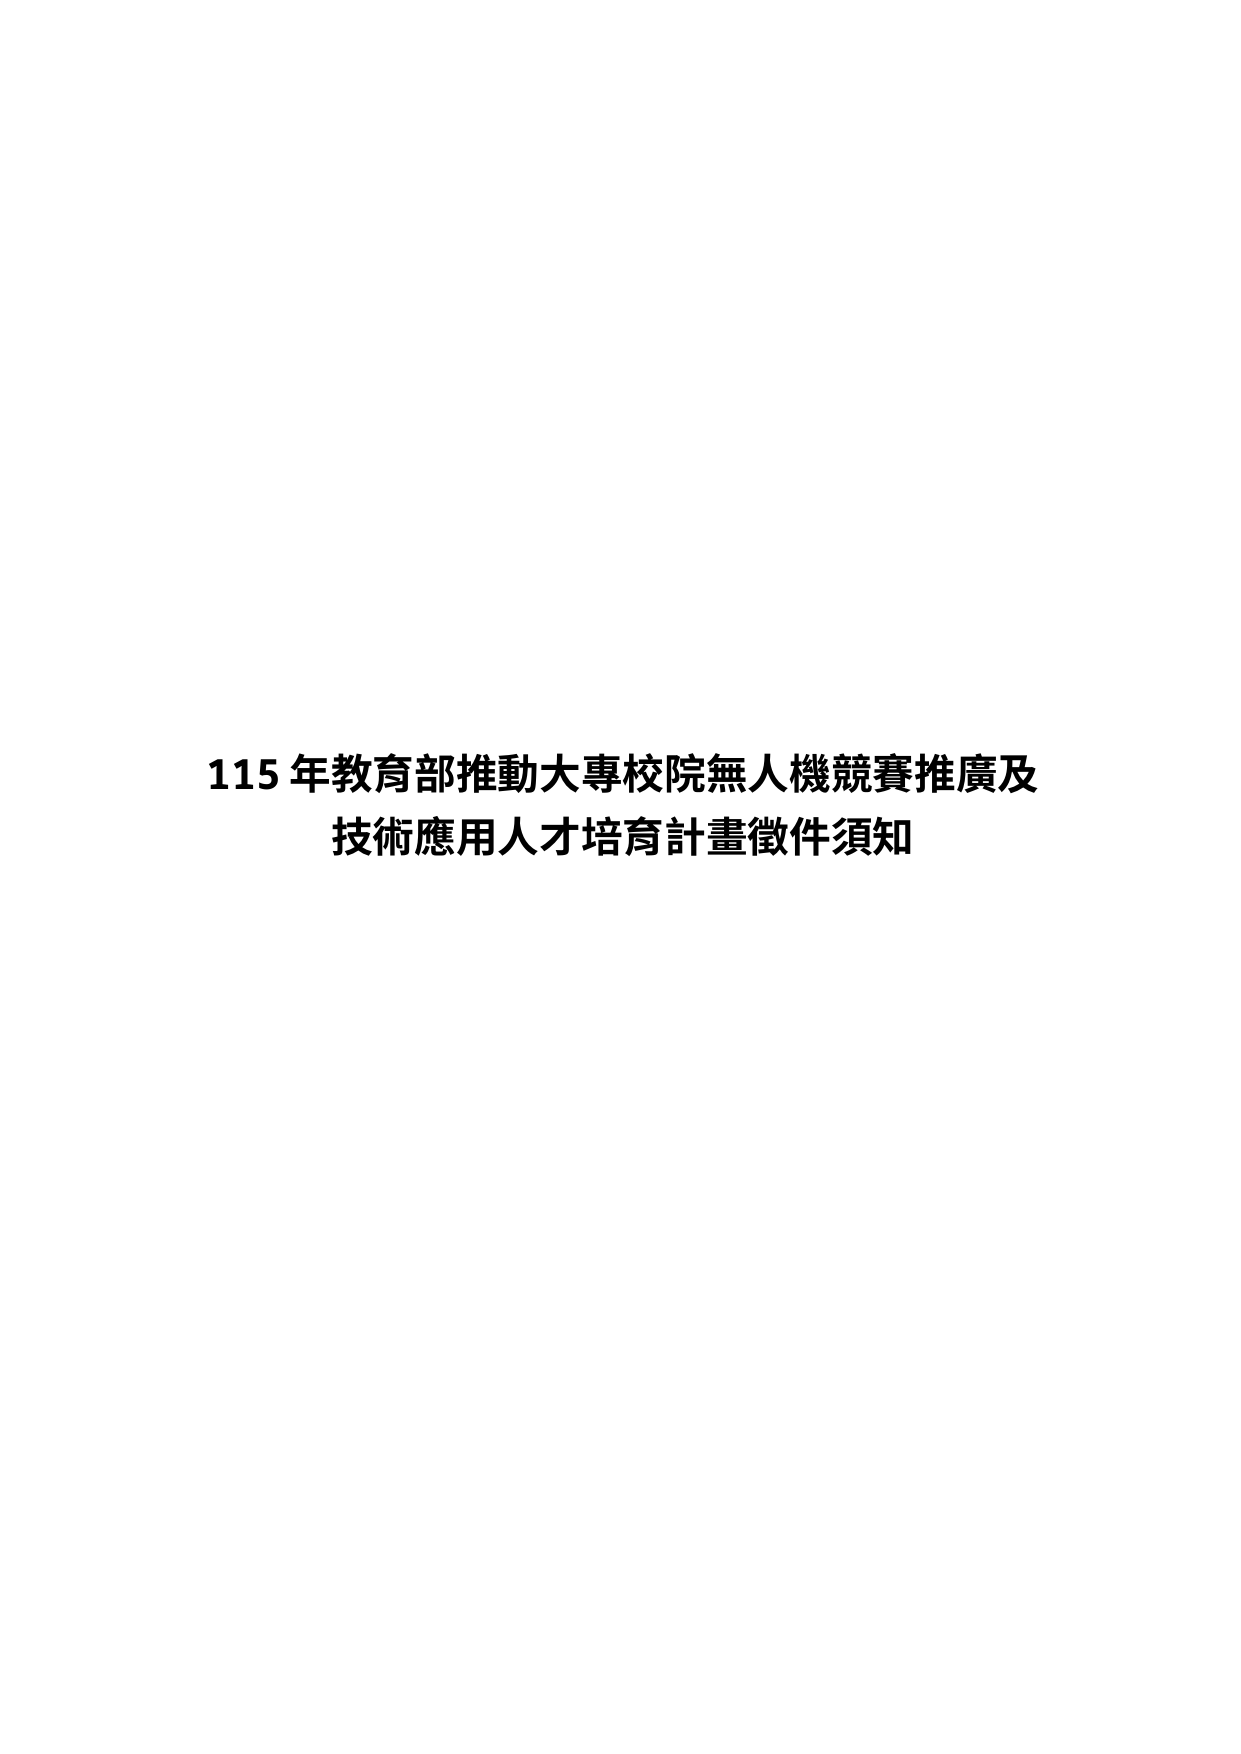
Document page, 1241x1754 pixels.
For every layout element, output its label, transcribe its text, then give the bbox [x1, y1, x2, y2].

text 115年教育部推動大專校院無人機競賽推廣及技術應用人才培育計畫徵件須知 [192, 730, 1053, 855]
